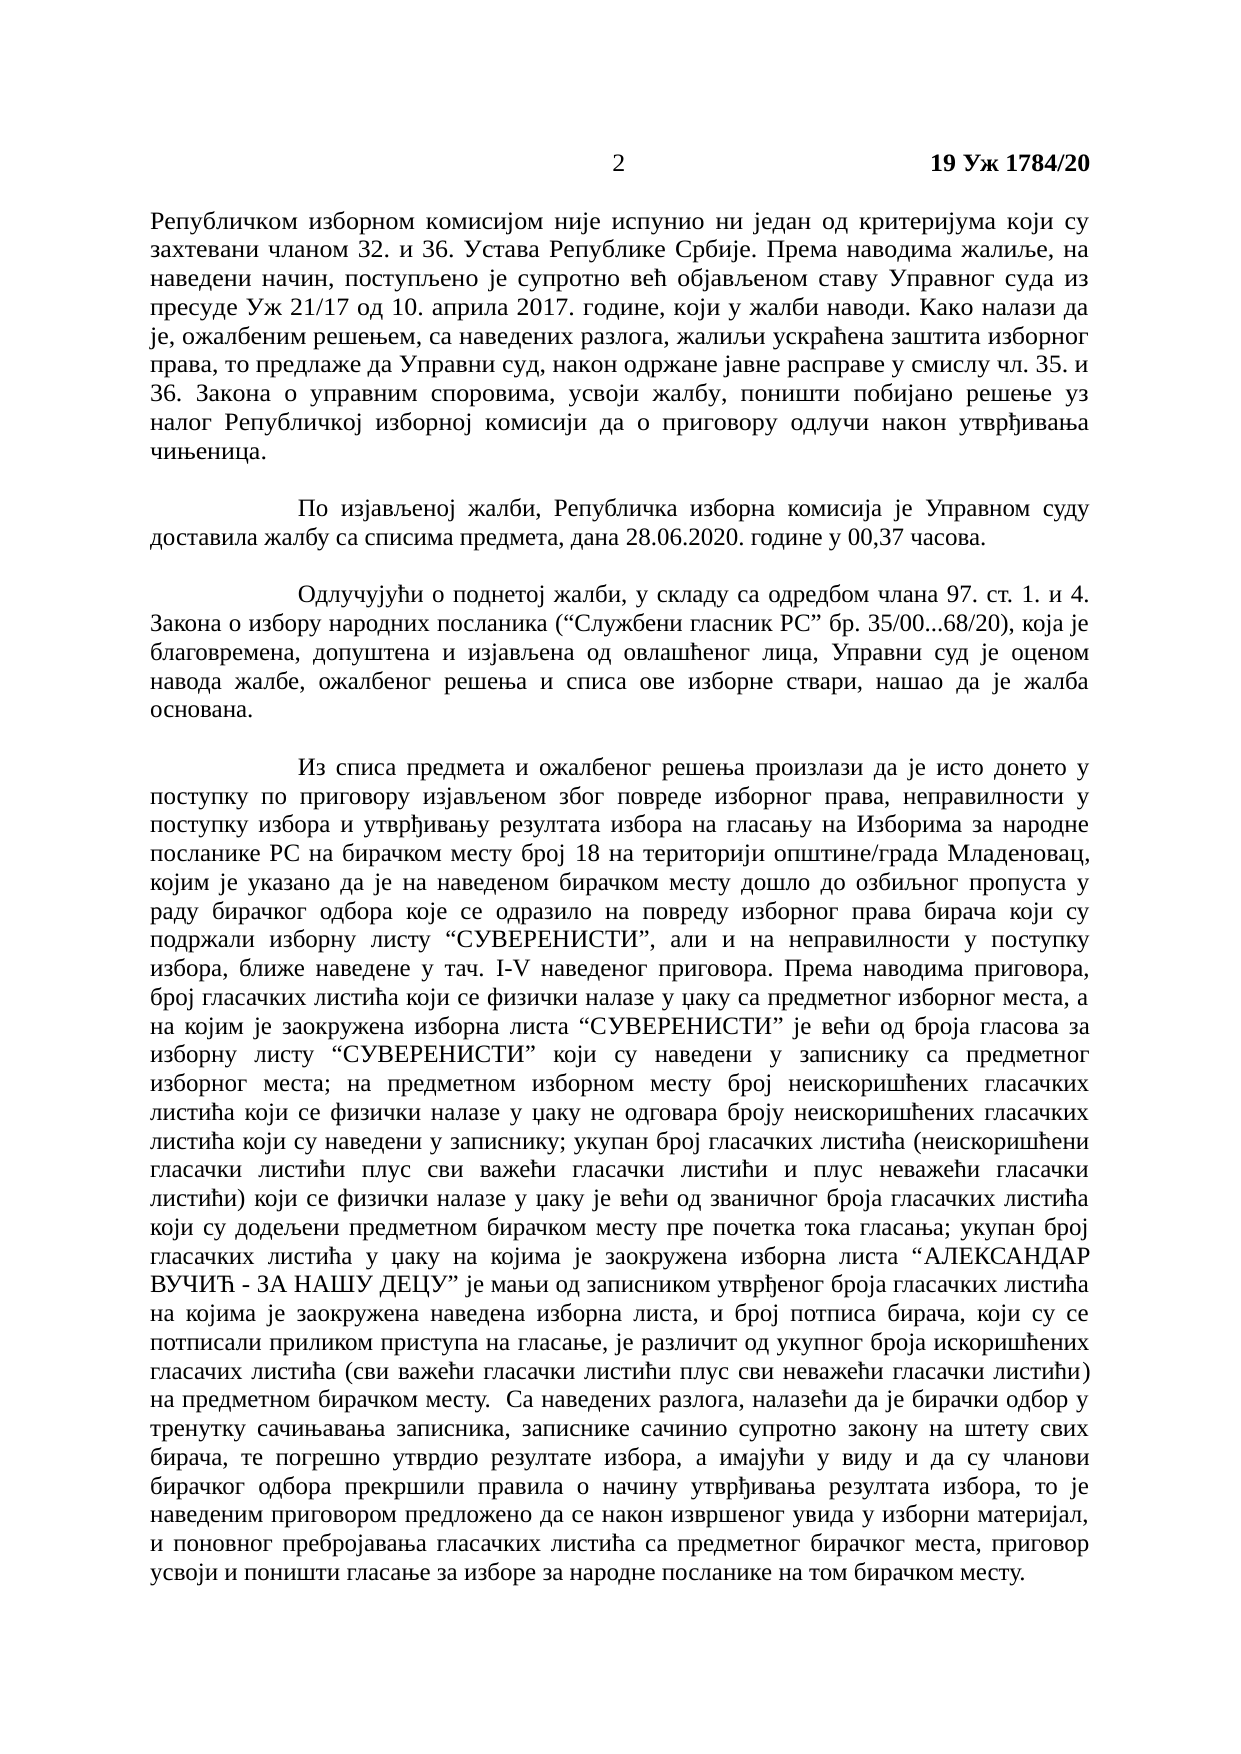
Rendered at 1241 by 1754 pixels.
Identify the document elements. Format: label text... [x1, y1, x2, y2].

text Републичком изборном комисијом није испунио ни један од критеријума који су захтевани чланом 32. и 36. Устава Републике Србије. Према наводима жалиље, на наведени начин, поступљено је супротно већ објављеном ставу Управног суда из пресуде Уж 21/17 од 10. априла 2017. године, који у жалби наводи. Како налази да је, ожалбеним решењем, са наведених разлога, жалиљи ускраћена заштита изборног права, то предлаже да Управни суд, након одржане јавне расправе у смислу чл. 35. и 36. Закона о управним споровима, усвоји жалбу, поништи побијано решење уз налог Републичкој изборној комисији да о приговору одлучи након утврђивања чињеница. [150, 206, 1090, 464]
text По изјављеној жалби, Републичка изборна комисија је Управном суду доставила жалбу са списима предмета, дана 28.06.2020. године у 00,37 часова. [150, 493, 1090, 551]
text Одлучујући о поднетој жалби, у складу са одредбом члана 97. ст. 1. и 4. Закона о избору народних посланика (“Службени гласник РС” бр. 35/00...68/20), која је благовремена, допуштена и изјављена од овлашћеног лица, Управни суд је оценом навода жалбе, ожалбеног решења и списа ове изборне ствари, нашао да је жалба основана. [150, 579, 1090, 723]
text Из списа предмета и ожалбеног решења произлази да је исто донето у поступку по приговору изјављеном због повреде изборног права, неправилности у поступку избора и утврђивању резултата избора на гласању на Изборима за народне посланике РС на бирачком месту број 18 на територији општине/града Младеновац, којим је указано да је на наведеном бирачком месту дошло до озбиљног пропуста у раду бирачког одбора које се одразило на повреду изборног права бирача који су подржали изборну листу “СУВЕРЕНИСТИ”, али и на неправилности у поступку избора, ближе наведене у тач. I-V наведеног приговора. Према наводима приговора, број гласачких листића који се физички налазе у џаку са предметног изборног места, а на којим је заокружена изборна листа “СУВЕРЕНИСТИ” је већи од броја гласова за изборну листу “СУВЕРЕНИСТИ” који су наведени у записнику са предметног изборног места; на предметном изборном месту број неискоришћених гласачких листића који се физички налазе у џаку не одговара броју неискоришћених гласачких листића који су наведени у записнику; укупан број гласачких листића (неискоришћени гласачки листићи плус сви важећи гласачки листићи и плус неважећи гласачки листићи) који се физички налазе у џаку је већи од званичног броја гласачких листића који су додељени предметном бирачком месту пре почетка тока гласања; укупан број гласачких листића у џаку на којима је заокружена изборна листа “АЛЕКСАНДАР ВУЧИЋ - ЗА НАШУ ДЕЦУ” је мањи од записником утврђеног броја гласачких листића на којима је заокружена наведена изборна листа, и број потписа бирача, који су се потписали приликом приступа на гласање, је различит од укупног броја искоришћених гласачих листића (сви важећи гласачки листићи плус сви неважећи гласачки листићи) на предметном бирачком месту. Са наведених разлога, налазећи да је бирачки одбор у тренутку сачињавања записника, записнике сачинио супротно закону на штету свих бирача, те погрешно утврдио резултате избора, а имајући у виду и да су чланови бирачког одбора прекршили правила о начину утврђивања резултата избора, то је наведеним приговором предложено да се након извршеног увида у изборни материјал, и поновног пребројавања гласачких листића са предметног бирачког места, приговор усвоји и поништи гласање за изборе за народне посланике на том бирачком месту. [150, 752, 1090, 1586]
